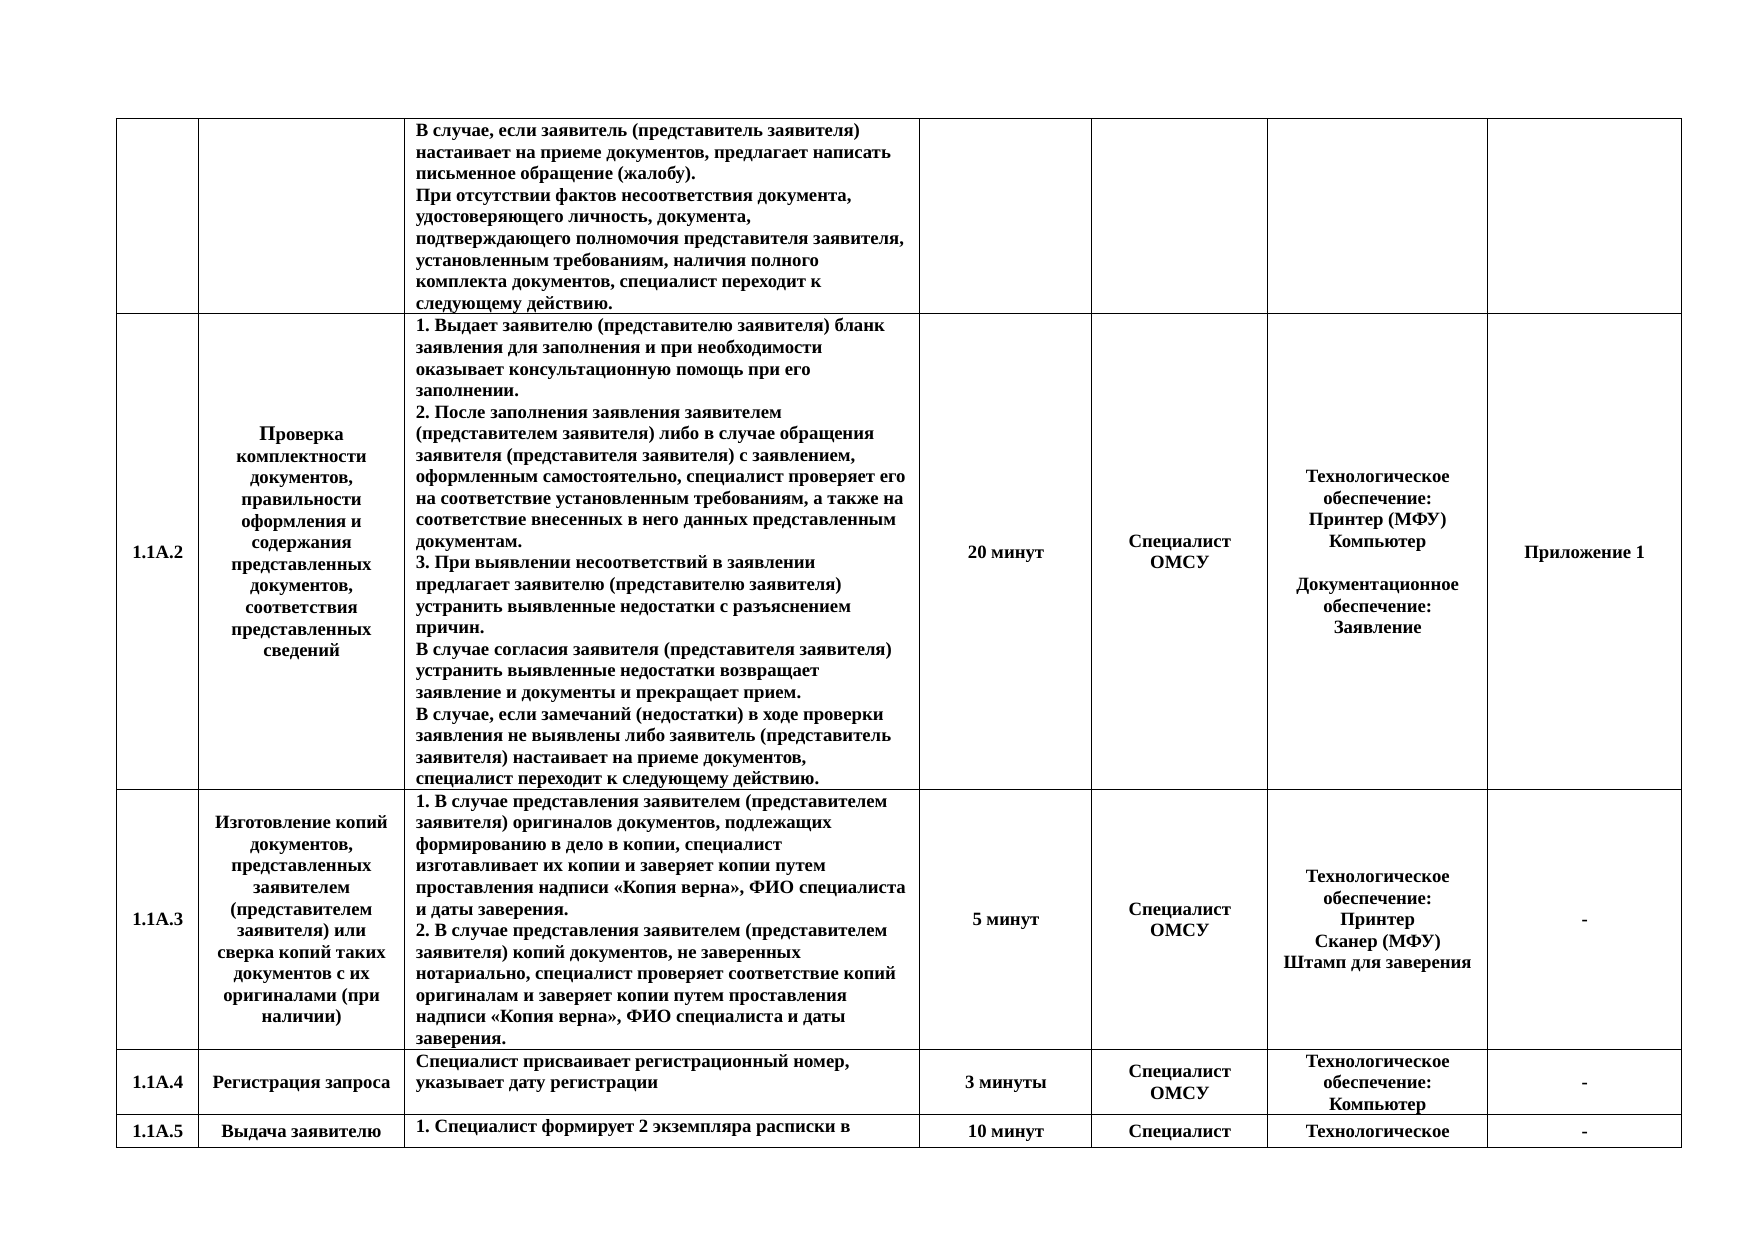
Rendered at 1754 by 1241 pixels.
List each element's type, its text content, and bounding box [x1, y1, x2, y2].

table_cell Проверка комплектности документов, правильности оформления и содержания представленных документов, соответствия представленных сведений [199, 314, 404, 789]
table_cell [1092, 119, 1267, 313]
table_cell Специалист ОМСУ [1092, 1050, 1267, 1114]
table_cell - [1488, 119, 1681, 313]
table_cell 1. Специалист формирует 2 экземпляра расписки в [405, 1115, 919, 1147]
table_cell Специалист присваивает регистрационный номер, указывает дату регистрации [405, 1050, 919, 1114]
table_cell Изготовление копий документов, представленных заявителем (представителем заявителя) или сверка копий таких документов с их оригиналами (при наличии) [199, 790, 404, 1048]
table_cell - [1488, 790, 1681, 1048]
table_cell 5 минут [920, 790, 1091, 1048]
table_cell Специалист ОМСУ [1092, 314, 1267, 789]
table_cell - [1488, 1115, 1681, 1147]
table_cell 20 минут [920, 314, 1091, 789]
table_cell В случае, если заявитель (представитель заявителя) настаивает на приеме документов, предлагает написать письменное обращение (жалобу). При отсутствии фактов несоответствия документа, удостоверяющего личность, документа, подтверждающего полномочия представителя заявителя, установленным требованиям, наличия полного комплекта документов, специалист переходит к следующему действию. [405, 119, 919, 313]
table_cell Специалист ОМСУ [1092, 790, 1267, 1048]
table_cell [1268, 119, 1487, 313]
table_cell Технологическое [1268, 1115, 1487, 1147]
table_cell 10 минут [920, 1115, 1091, 1147]
table_cell Выдача заявителю [199, 1115, 404, 1147]
table_cell Технологическое обеспечение: Компьютер [1268, 1050, 1487, 1114]
table_cell 1. Выдает заявителю (представителю заявителя) бланк заявления для заполнения и при необходимости оказывает консультационную помощь при его заполнении. 2. После заполнения заявления заявителем (представителем заявителя) либо в случае обращения заявителя (представителя заявителя) с заявлением, оформленным самостоятельно, специалист проверяет его на соответствие установленным требованиям, а также на соответствие внесенных в него данных представленным документам. 3. При выявлении несоответствий в заявлении предлагает заявителю (представителю заявителя) устранить выявленные недостатки с разъяснением причин. В случае согласия заявителя (представителя заявителя) устранить выявленные недостатки возвращает заявление и документы и прекращает прием. В случае, если замечаний (недостатки) в ходе проверки заявления не выявлены либо заявитель (представитель заявителя) настаивает на приеме документов, специалист переходит к следующему действию. [405, 314, 919, 789]
table_cell [920, 119, 1091, 313]
table_cell 1.1А.3 [117, 790, 198, 1048]
table_cell Специалист [1092, 1115, 1267, 1147]
table_cell Технологическое обеспечение: Принтер (МФУ) Компьютер Документационное обеспечение: Заявление [1268, 314, 1487, 789]
table_cell Технологическое обеспечение: Принтер Сканер (МФУ) Штамп для заверения [1268, 790, 1487, 1048]
table_cell [199, 119, 404, 313]
table_cell 1.1А.2 [117, 314, 198, 789]
table_cell 1.1А.4 [117, 1050, 198, 1114]
table_cell Регистрация запроса [199, 1050, 404, 1114]
table_cell Приложение 1 [1488, 314, 1681, 789]
table_cell [117, 119, 198, 313]
table_cell 1.1А.5 [117, 1115, 198, 1147]
table_cell 1. В случае представления заявителем (представителем заявителя) оригиналов документов, подлежащих формированию в дело в копии, специалист изготавливает их копии и заверяет копии путем проставления надписи «Копия верна», ФИО специалиста и даты заверения. 2. В случае представления заявителем (представителем заявителя) копий документов, не заверенных нотариально, специалист проверяет соответствие копий оригиналам и заверяет копии путем проставления надписи «Копия верна», ФИО специалиста и даты заверения. [405, 790, 919, 1048]
table_cell 3 минуты [920, 1050, 1091, 1114]
table_cell - [1488, 1050, 1681, 1114]
